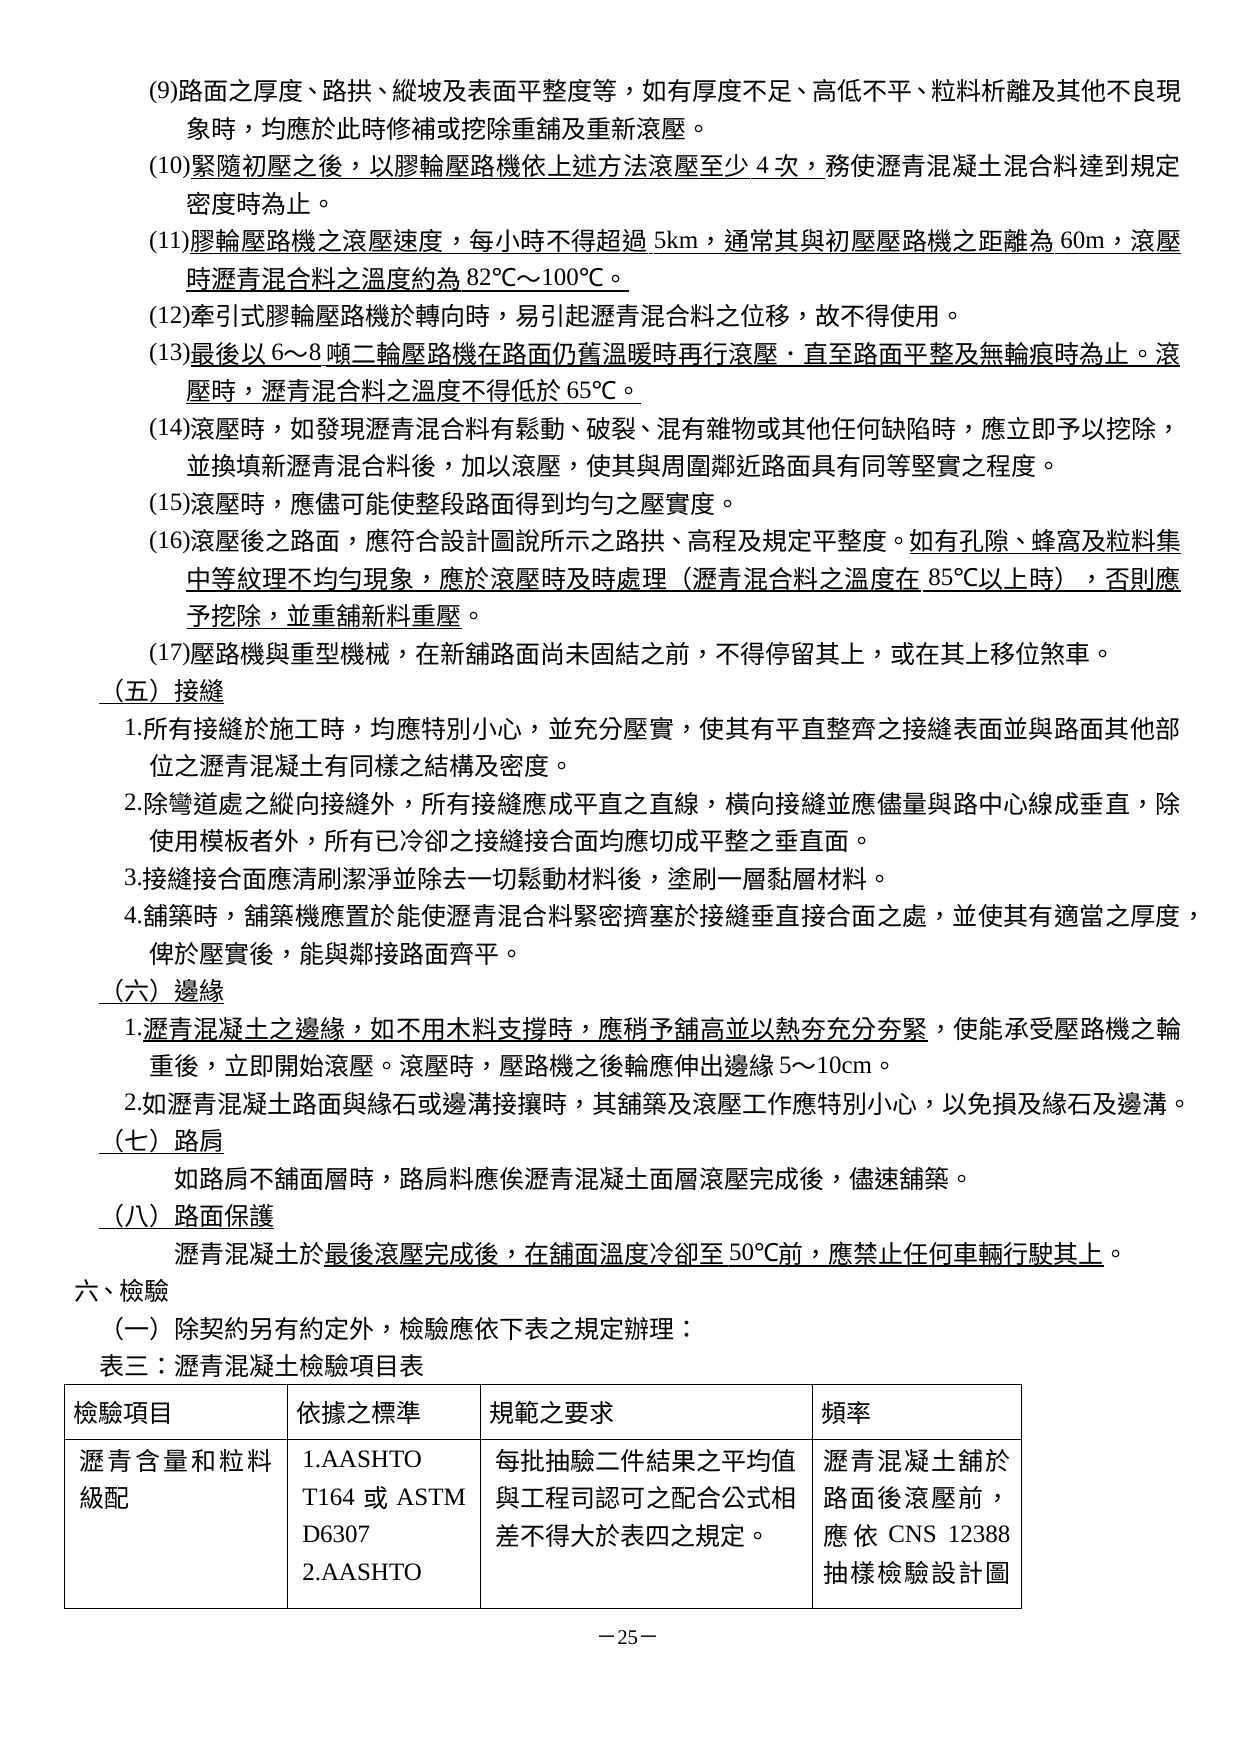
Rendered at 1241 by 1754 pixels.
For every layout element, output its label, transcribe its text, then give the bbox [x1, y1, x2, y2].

text (10)緊隨初壓之後，以膠輪壓路機依上述方法滾壓至少4次，務使瀝青混凝土混合料達到規定密度時為止。 [149, 146, 1181, 221]
text 1.所有接縫於施工時，均應特別小心，並充分壓實，使其有平直整齊之接縫表面並與路面其他部位之瀝青混凝土有同樣之結構及密度。 [124, 708, 1181, 783]
text 4.舖築時，舖築機應置於能使瀝青混合料緊密擠塞於接縫垂直接合面之處，並使其有適當之厚度，俾於壓實後，能與鄰接路面齊平。 [124, 896, 1181, 971]
text (13)最後以6～8噸二輪壓路機在路面仍舊溫暖時再行滾壓．直至路面平整及無輪痕時為止。滾壓時，瀝青混合料之溫度不得低於65℃。 [149, 333, 1181, 408]
table_cell 瀝青混凝土舖於路面後滾壓前，應依CNS 12388抽樣檢驗設計圖 [813, 1440, 1021, 1607]
text 如路肩不舖面層時，路肩料應俟瀝青混凝土面層滾壓完成後，儘速舖築。 [174, 1158, 1181, 1196]
text 六、檢驗 [74, 1271, 1181, 1308]
table_cell 每批抽驗二件結果之平均值與工程司認可之配合公式相差不得大於表四之規定。 [481, 1440, 812, 1607]
text （一）除契約另有約定外，檢驗應依下表之規定辦理： [99, 1308, 1181, 1346]
text 3.接縫接合面應清刷潔淨並除去一切鬆動材料後，塗刷一層黏層材料。 [124, 858, 1181, 896]
text 2.如瀝青混凝土路面與緣石或邊溝接攘時，其舖築及滾壓工作應特別小心，以免損及緣石及邊溝。 [124, 1083, 1181, 1121]
text 瀝青混凝土於最後滾壓完成後，在舖面溫度冷卻至50℃前，應禁止任何車輛行駛其上。 [174, 1233, 1181, 1271]
subtitle （七）路肩 [99, 1121, 1181, 1158]
table_cell 瀝青含量和粒料級配 [65, 1440, 287, 1607]
subtitle （五）接縫 [99, 671, 1181, 708]
table_header 頻率 [813, 1385, 1021, 1439]
text （六）邊緣 [99, 971, 1181, 1008]
text (14)滾壓時，如發現瀝青混合料有鬆動、破裂、混有雜物或其他任何缺陷時，應立即予以挖除，並換填新瀝青混合料後，加以滾壓，使其與周圍鄰近路面具有同等堅實之程度。 [149, 408, 1181, 483]
table_header 規範之要求 [481, 1385, 812, 1439]
table_header 依據之標準 [288, 1385, 480, 1439]
text (17)壓路機與重型機械，在新舖路面尚未固結之前，不得停留其上，或在其上移位煞車。 [149, 633, 1181, 671]
text 2.除彎道處之縱向接縫外，所有接縫應成平直之直線，橫向接縫並應儘量與路中心線成垂直，除使用模板者外，所有已冷卻之接縫接合面均應切成平整之垂直面。 [124, 783, 1181, 858]
text 1.瀝青混凝土之邊緣，如不用木料支撐時，應稍予舖高並以熱夯充分夯緊，使能承受壓路機之輪重後，立即開始滾壓。滾壓時，壓路機之後輪應伸出邊緣5～10cm。 [124, 1008, 1181, 1083]
text (11)膠輪壓路機之滾壓速度，每小時不得超過5km，通常其與初壓壓路機之距離為60m，滾壓時瀝青混合料之溫度約為82℃～100℃。 [149, 221, 1181, 296]
text (16)滾壓後之路面，應符合設計圖說所示之路拱、高程及規定平整度。如有孔隙、蜂窩及粒料集中等紋理不均勻現象，應於滾壓時及時處理（瀝青混合料之溫度在85℃以上時），否則應予挖除，並重舖新料重壓。 [149, 521, 1181, 633]
text 表三：瀝青混凝土檢驗項目表 [99, 1346, 1181, 1383]
subtitle （八）路面保護 [99, 1196, 1181, 1233]
text (12)牽引式膠輪壓路機於轉向時，易引起瀝青混合料之位移，故不得使用。 [149, 296, 1181, 333]
table_cell 1.AASHTO T164或ASTM D6307 2.AASHTO [288, 1440, 480, 1607]
text (15)滾壓時，應儘可能使整段路面得到均勻之壓實度。 [149, 483, 1181, 521]
text (9)路面之厚度、路拱、縱坡及表面平整度等，如有厚度不足、高低不平、粒料析離及其他不良現象時，均應於此時修補或挖除重舖及重新滾壓。 [149, 71, 1181, 146]
table_header 檢驗項目 [65, 1385, 287, 1439]
